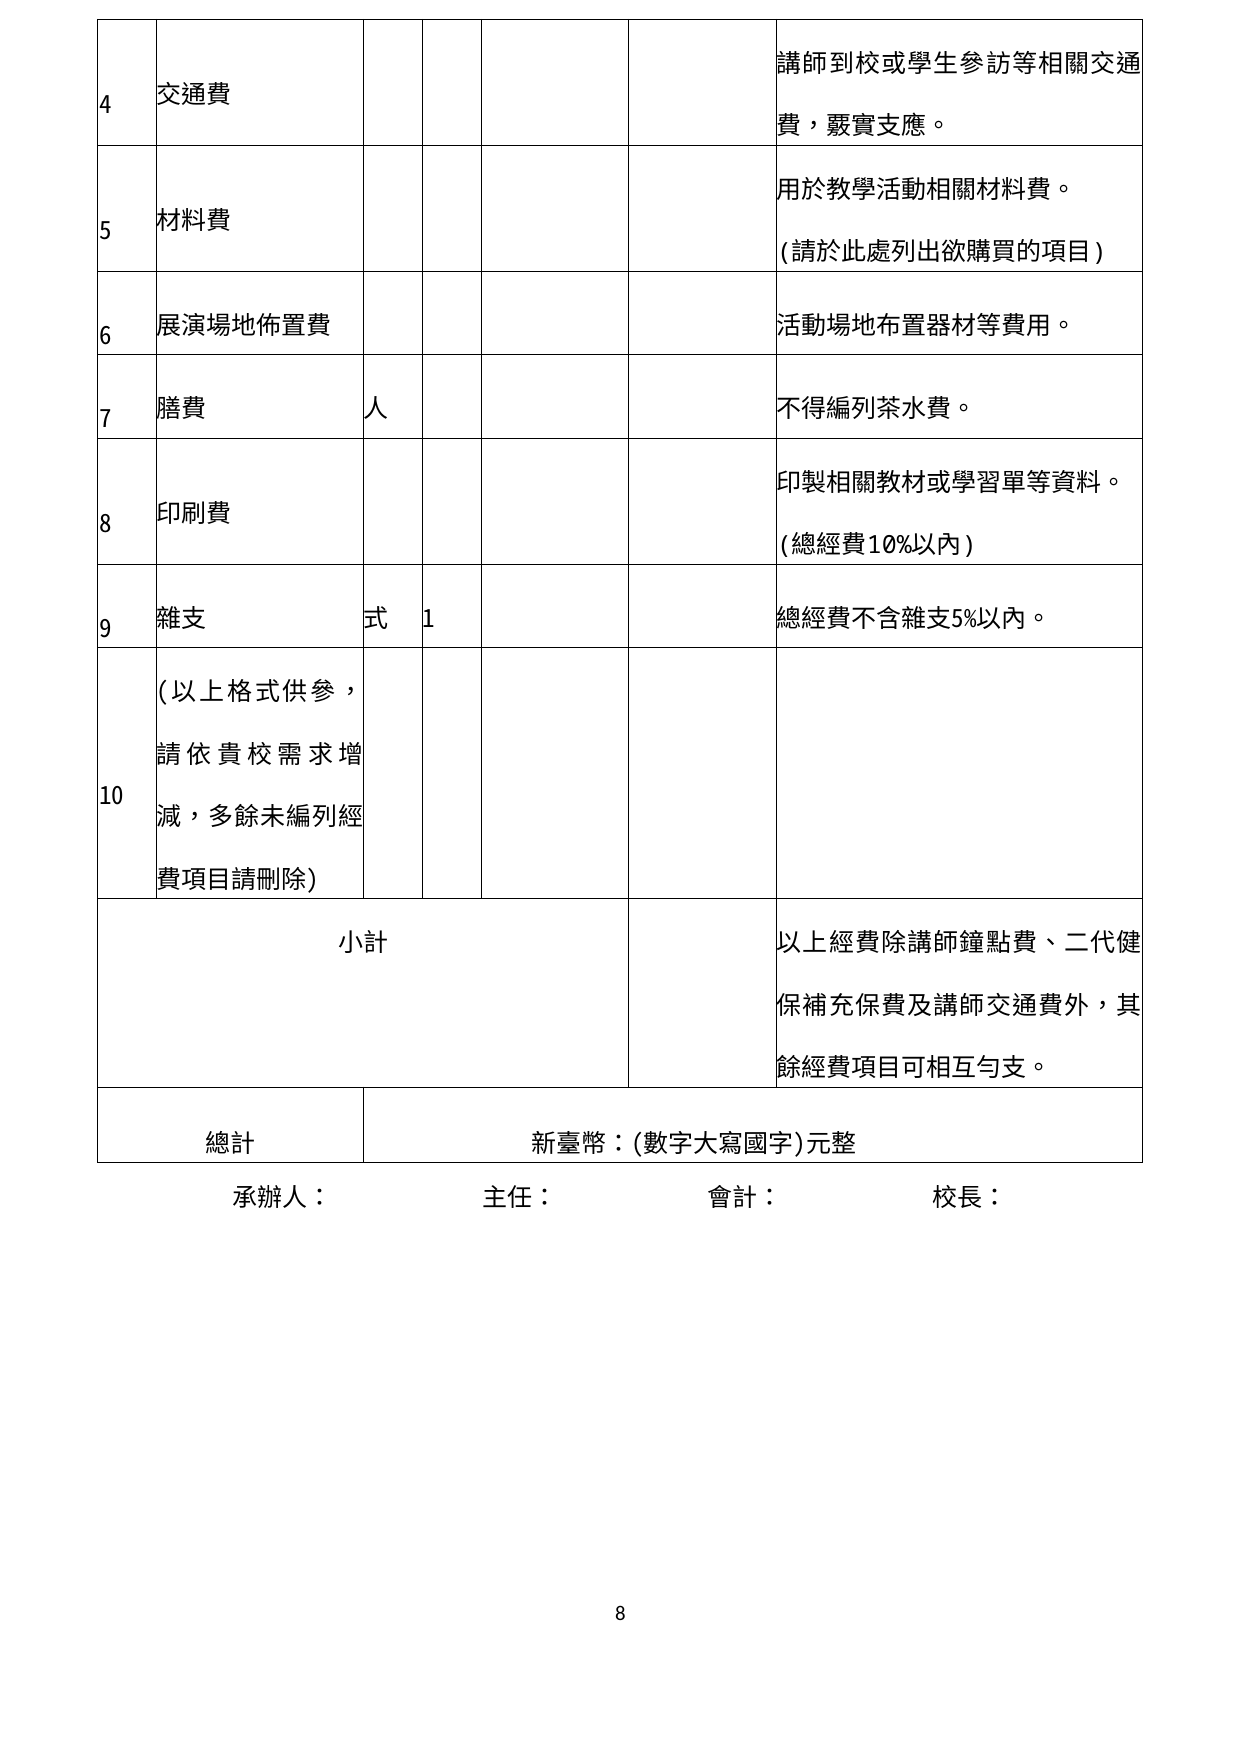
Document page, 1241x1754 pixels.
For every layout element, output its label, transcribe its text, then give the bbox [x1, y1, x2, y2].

table_cell (以上格式供參，請依貴校需求增減，多餘未編列經費項目請刪除) [157, 648, 363, 898]
table_cell [423, 146, 481, 271]
table_cell [364, 272, 422, 354]
table_cell [482, 355, 628, 438]
table_cell 人 [364, 355, 422, 438]
table_cell 1 [423, 565, 481, 647]
table_cell 膳費 [157, 355, 363, 438]
table_cell 材料費 [157, 146, 363, 271]
table_cell [364, 146, 422, 271]
table_cell [423, 648, 481, 898]
table_cell 用於教學活動相關材料費。 (請於此處列出欲購買的項目) [777, 146, 1142, 271]
table_cell 印製相關教材或學習單等資料。 (總經費10%以內) [777, 439, 1142, 564]
table_cell [423, 439, 481, 564]
table_cell [364, 20, 422, 145]
table_cell 8 [98, 439, 156, 564]
table_cell [364, 648, 422, 898]
table_cell [629, 146, 776, 271]
table_cell 不得編列茶水費。 [777, 355, 1142, 438]
table_cell 小計 [98, 899, 628, 1087]
table_cell 講師到校或學生參訪等相關交通費，覈實支應。 [777, 20, 1142, 145]
table_cell [423, 20, 481, 145]
table_cell [629, 20, 776, 145]
table_cell [482, 20, 628, 145]
table_cell [629, 565, 776, 647]
table_cell 6 [98, 272, 156, 354]
table_cell 5 [98, 146, 156, 271]
table_cell [364, 439, 422, 564]
table_cell [482, 272, 628, 354]
table_cell 4 [98, 20, 156, 145]
text 承辦人： 主任： 會計： 校長： [89, 1163, 1152, 1217]
table_cell 10 [98, 648, 156, 898]
table_cell 活動場地布置器材等費用。 [777, 272, 1142, 354]
table_cell [482, 648, 628, 898]
table_cell [629, 648, 776, 898]
table_cell [423, 272, 481, 354]
table_cell 以上經費除講師鐘點費、二代健保補充保費及講師交通費外，其餘經費項目可相互勻支。 [777, 899, 1142, 1087]
table_cell [629, 272, 776, 354]
table_cell 新臺幣：(數字大寫國字)元整 [364, 1088, 1142, 1162]
table_cell [777, 648, 1142, 898]
table_cell [629, 899, 776, 1087]
table_cell 交通費 [157, 20, 363, 145]
table_cell 9 [98, 565, 156, 647]
table_cell 印刷費 [157, 439, 363, 564]
table_cell 式 [364, 565, 422, 647]
table_cell 展演場地佈置費 [157, 272, 363, 354]
table_cell 總經費不含雜支5%以內。 [777, 565, 1142, 647]
table_cell [629, 355, 776, 438]
table_cell [482, 439, 628, 564]
table_cell 總計 [98, 1088, 363, 1162]
table_cell [629, 439, 776, 564]
table_cell [482, 565, 628, 647]
table_cell [482, 146, 628, 271]
table_cell [423, 355, 481, 438]
table_cell 雜支 [157, 565, 363, 647]
table_cell 7 [98, 355, 156, 438]
